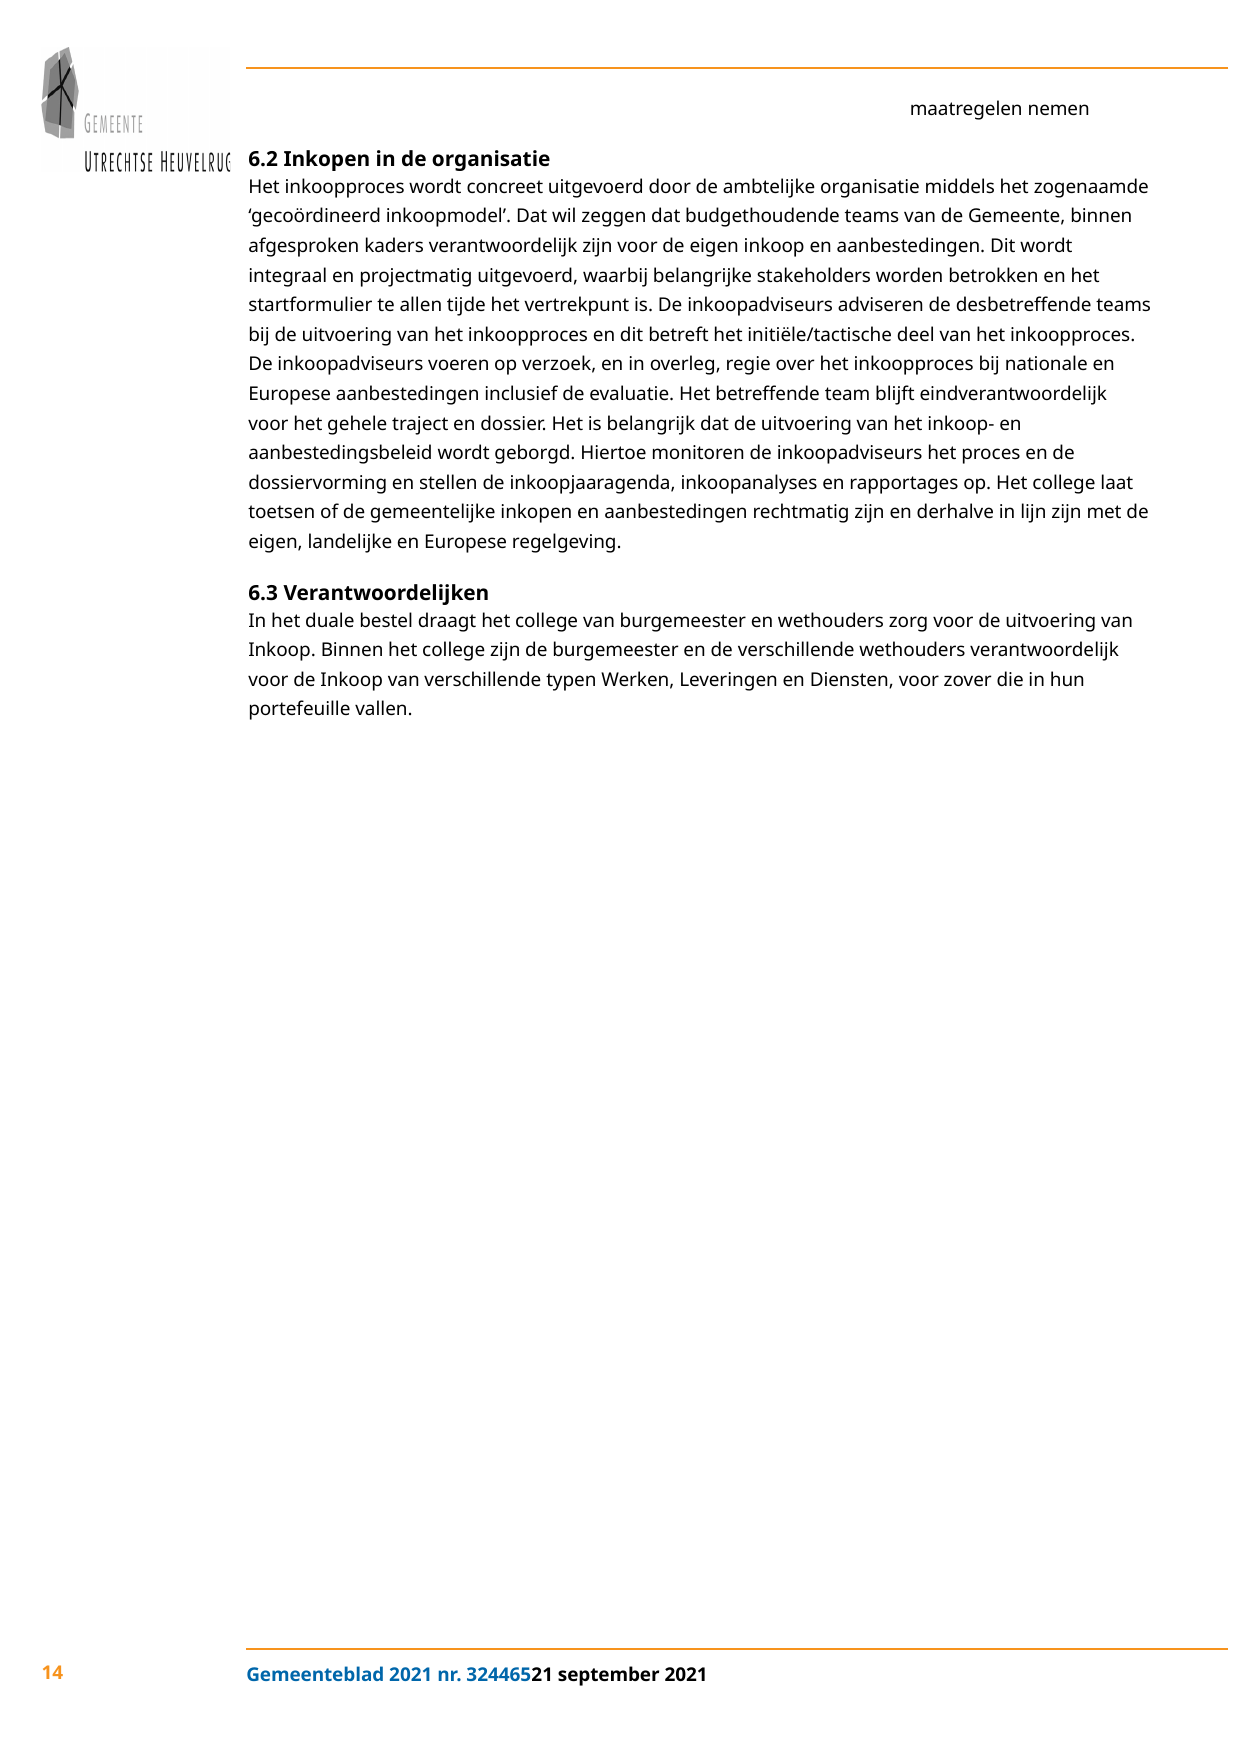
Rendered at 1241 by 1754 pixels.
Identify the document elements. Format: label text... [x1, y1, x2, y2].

picture [41, 47, 231, 172]
table_cell [549, 95, 850, 121]
text In het duale bestel draagt het college van burgemeester en wethouders zorg voor de uitvoering van Inkoop. Binnen het college zijn de burgemeester en de verschillende wethouders verantwoordelijk voor de Inkoop van verschillende typen Werken, Leveringen en Diensten, voor zover die in hun portefeuille vallen. [248, 607, 1152, 721]
text Het inkoopproces wordt concreet uitgevoerd door de ambtelijke organisatie middels het zogenaamde ‘gecoördineerd inkoopmodel’. Dat wil zeggen dat budgethoudende teams van de Gemeente, binnen afgesproken kaders verantwoordelijk zijn voor de eigen inkoop en aanbestedingen. Dit wordt integraal en projectmatig uitgevoerd, waarbij belangrijke stakeholders worden betrokken en het startformulier te allen tijde het vertrekpunt is. De inkoopadviseurs adviseren de desbetreffende teams bij de uitvoering van het inkoopproces en dit betreft het initiële/tactische deel van het inkoopproces. De inkoopadviseurs voeren op verzoek, en in overleg, regie over het inkoopproces bij nationale en Europese aanbestedingen inclusief de evaluatie. Het betreffende team blijft eindverantwoordelijk voor het gehele traject en dossier. Het is belangrijk dat de uitvoering van het inkoop- en aanbestedingsbeleid wordt geborgd. Hiertoe monitoren de inkoopadviseurs het proces en de dossiervorming en stellen de inkoopjaaragenda, inkoopanalyses en rapportages op. Het college laat toetsen of de gemeentelijke inkopen en aanbestedingen rechtmatig zijn en derhalve in lijn zijn met de eigen, landelijke en Europese regelgeving. [248, 173, 1152, 554]
text 6.2 Inkopen in de organisatie [248, 144, 1152, 173]
table_cell [248, 95, 549, 121]
table_cell maatregelen nemen [850, 95, 1152, 121]
text 6.3 Verantwoordelijken [248, 578, 1152, 607]
